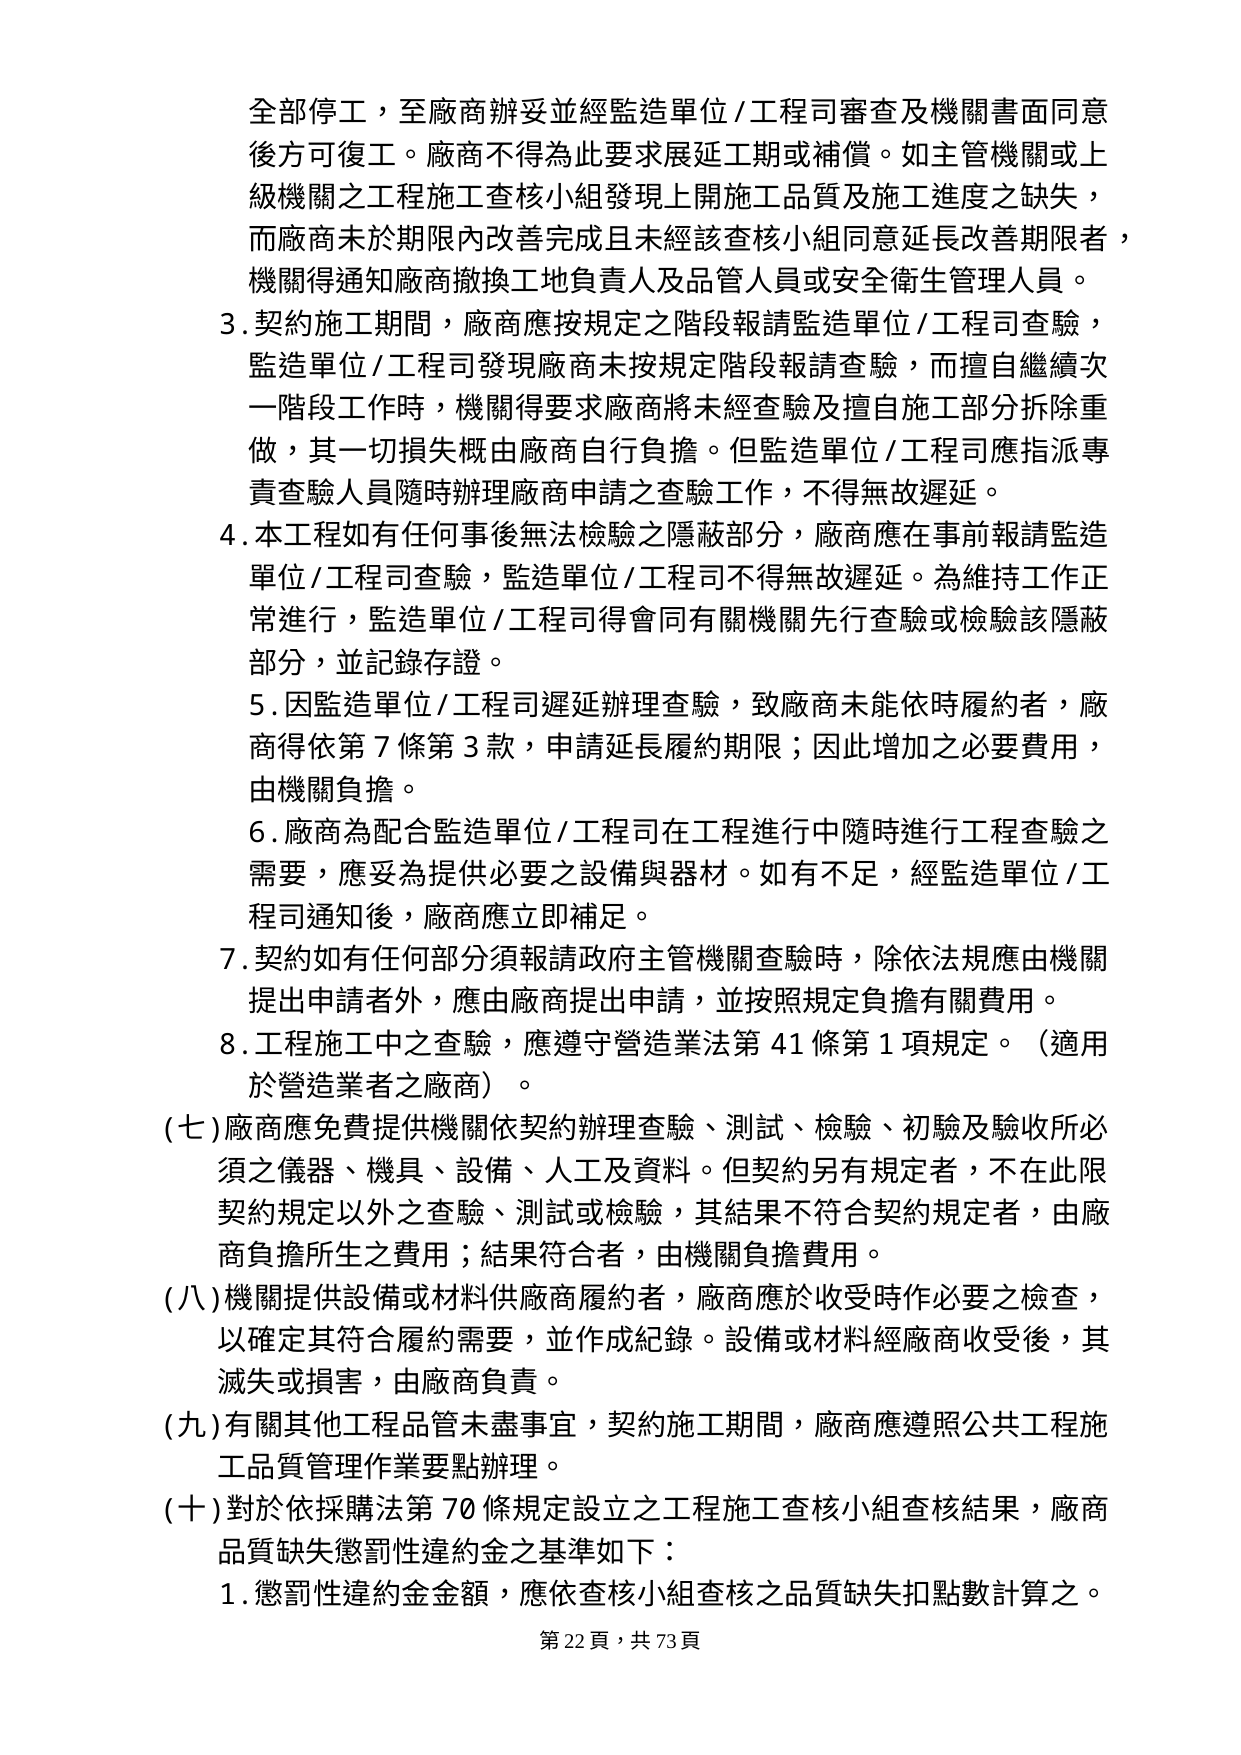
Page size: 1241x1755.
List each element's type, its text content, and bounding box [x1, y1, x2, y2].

text 7.契約如有任何部分須報請政府主管機關查驗時，除依法規應由機關提出申請者外，應由廠商提出申請，並按照規定負擔有關費用。 [218, 936, 1110, 1020]
text (八)機關提供設備或材料供廠商履約者，廠商應於收受時作必要之檢查，以確定其符合履約需要，並作成紀錄。設備或材料經廠商收受後，其滅失或損害，由廠商負責。 [159, 1274, 1110, 1401]
text (九)有關其他工程品管未盡事宜，契約施工期間，廠商應遵照公共工程施工品質管理作業要點辦理。 [159, 1401, 1110, 1486]
text 4.本工程如有任何事後無法檢驗之隱蔽部分，廠商應在事前報請監造單位/工程司查驗，監造單位/工程司不得無故遲延。為維持工作正常進行，監造單位/工程司得會同有關機關先行查驗或檢驗該隱蔽部分，並記錄存證。 [218, 512, 1110, 681]
text 2.監造單位/工程司如發現廠商工作品質不符合契約規定，或有不當措施將危及工程之安全時，得通知廠商限期改善、改正或將不符規定之部分拆除重做。廠商逾期未辦妥時，機關得要求廠商部分或全部停工，至廠商辦妥並經監造單位/工程司審查及機關書面同意後方可復工。廠商不得為此要求展延工期或補償。如主管機關或上級機關之工程施工查核小組發現上開施工品質及施工進度之缺失，而廠商未於期限內改善完成且未經該查核小組同意延長改善期限者，機關得通知廠商撤換工地負責人及品管人員或安全衛生管理人員。 [248, 89, 1110, 300]
text 8.工程施工中之查驗，應遵守營造業法第41條第1項規定。（適用於營造業者之廠商）。 [218, 1020, 1110, 1105]
text 5.因監造單位/工程司遲延辦理查驗，致廠商未能依時履約者，廠商得依第7條第3款，申請延長履約期限；因此增加之必要費用，由機關負擔。 [248, 681, 1110, 808]
text 6.廠商為配合監造單位/工程司在工程進行中隨時進行工程查驗之需要，應妥為提供必要之設備與器材。如有不足，經監造單位/工程司通知後，廠商應立即補足。 [248, 808, 1110, 936]
text (十)對於依採購法第70條規定設立之工程施工查核小組查核結果，廠商品質缺失懲罰性違約金之基準如下： [159, 1486, 1110, 1571]
text (七)廠商應免費提供機關依契約辦理查驗、測試、檢驗、初驗及驗收所必須之儀器、機具、設備、人工及資料。但契約另有規定者，不在此限。契約規定以外之查驗、測試或檢驗，其結果不符合契約規定者，由廠商負擔所生之費用；結果符合者，由機關負擔費用。 [159, 1105, 1110, 1274]
text 1.懲罰性違約金金額，應依查核小組查核之品質缺失扣點數計算之。 [218, 1571, 1110, 1613]
text 3.契約施工期間，廠商應按規定之階段報請監造單位/工程司查驗，監造單位/工程司發現廠商未按規定階段報請查驗，而擅自繼續次一階段工作時，機關得要求廠商將未經查驗及擅自施工部分拆除重做，其一切損失概由廠商自行負擔。但監造單位/工程司應指派專責查驗人員隨時辦理廠商申請之查驗工作，不得無故遲延。 [218, 300, 1110, 512]
